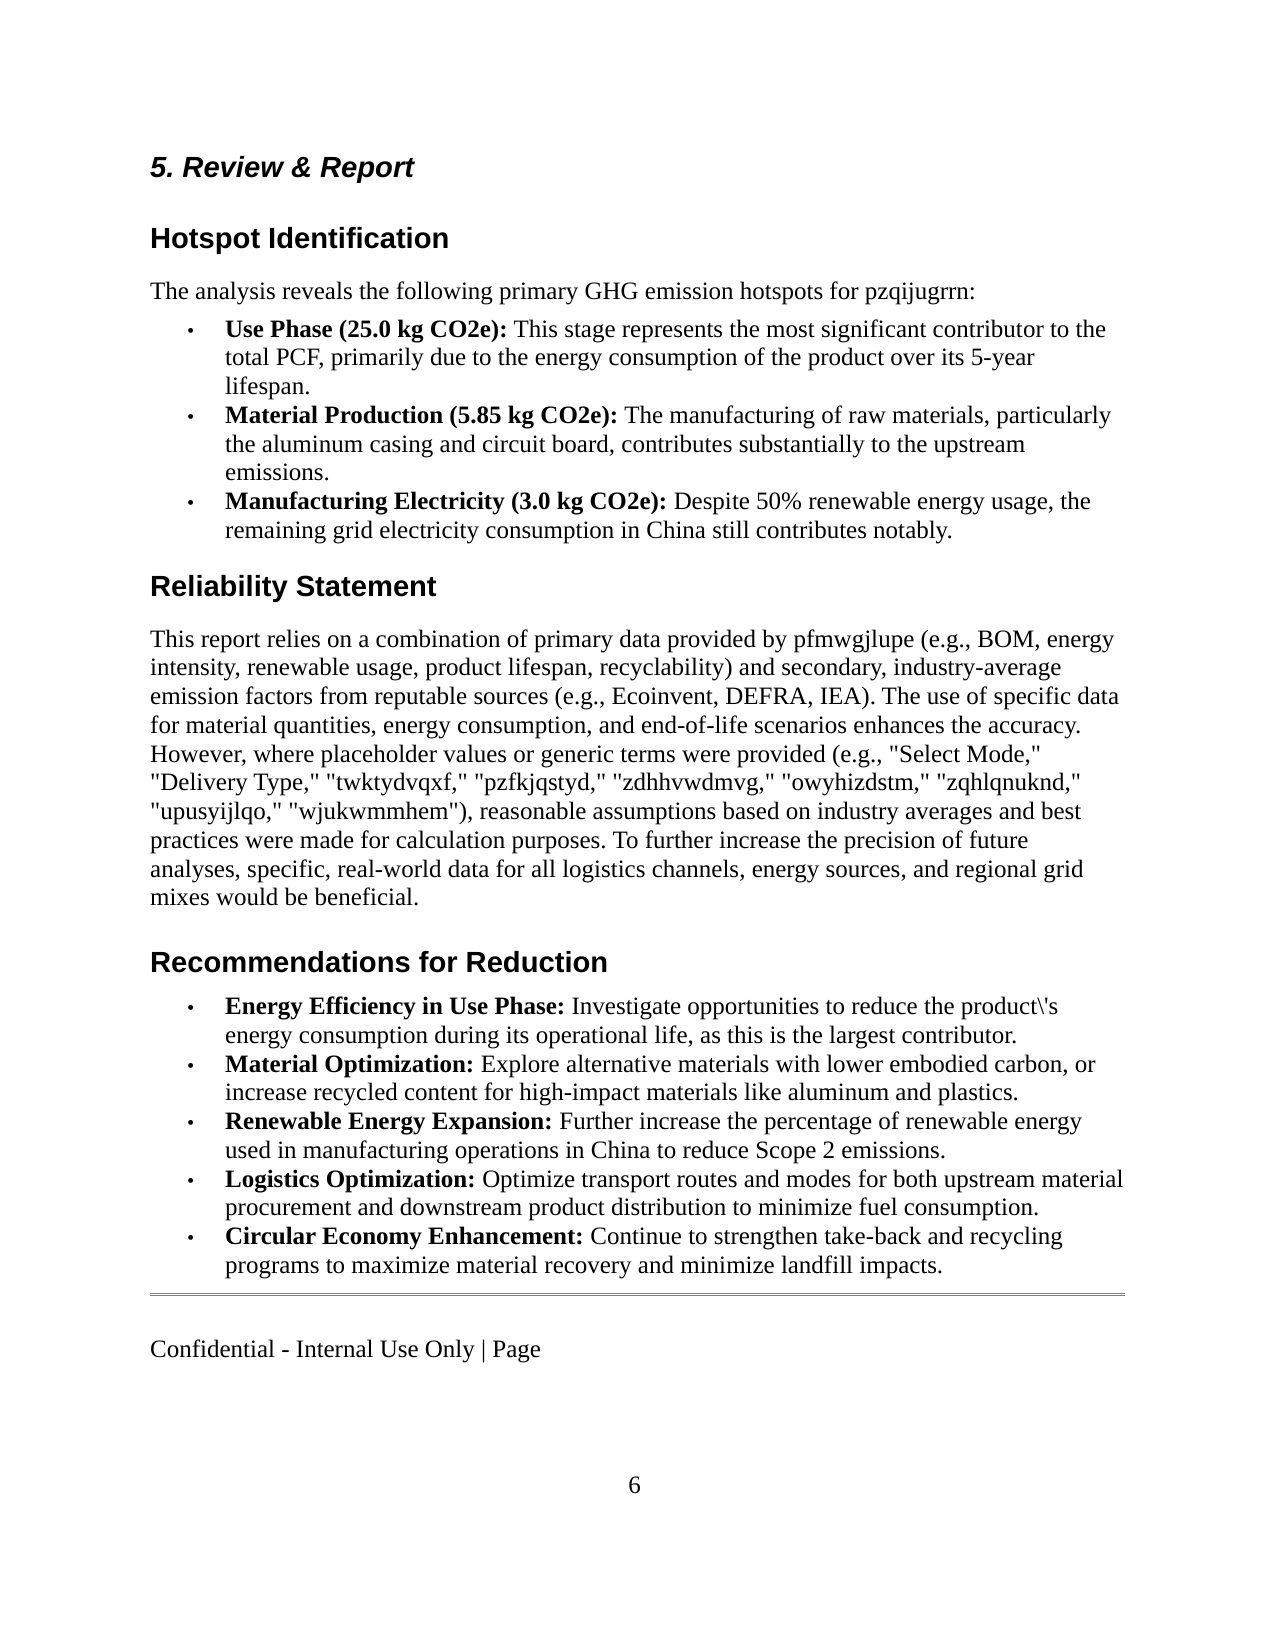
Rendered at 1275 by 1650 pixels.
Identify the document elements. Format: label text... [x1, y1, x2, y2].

list Material Production (5.85 kg CO2e): The manufacturing of raw materials, particularly the aluminum casing and circuit board, contributes substantially to the upstream emissions. [187, 400, 1125, 486]
subtitle Reliability Statement [150, 569, 1125, 602]
list Circular Economy Enhancement: Continue to strengthen take-back and recycling programs to maximize material recovery and minimize landfill impacts. [187, 1221, 1125, 1279]
list Logistics Optimization: Optimize transport routes and modes for both upstream material procurement and downstream product distribution to minimize fuel consumption. [187, 1164, 1125, 1221]
text This report relies on a combination of primary data provided by pfmwgjlupe (e.g., BOM, energy intensity, renewable usage, product lifespan, recyclability) and secondary, industry-average emission factors from reputable sources (e.g., Ecoinvent, DEFRA, IEA). The use of specific data for material quantities, energy consumption, and end-of-life scenarios enhances the accuracy. However, where placeholder values or generic terms were provided (e.g., "Select Mode," "Delivery Type," "twktydvqxf," "pzfkjqstyd," "zdhhvwdmvg," "owyhizdstm," "zqhlqnuknd," "upusyijlqo," "wjukwmmhem"), reasonable assumptions based on industry averages and best practices were made for calculation purposes. To further increase the precision of future analyses, specific, real-world data for all logistics channels, energy sources, and regional grid mixes would be beneficial. [150, 624, 1125, 911]
subtitle 5. Review & Report [150, 150, 1125, 183]
list Energy Efficiency in Use Phase: Investigate opportunities to reduce the product\'s energy consumption during its operational life, as this is the largest contributor. [187, 991, 1125, 1049]
text Confidential - Internal Use Only | Page [150, 1334, 1125, 1363]
list Material Optimization: Explore alternative materials with lower embodied carbon, or increase recycled content for high-impact materials like aluminum and plastics. [187, 1049, 1125, 1106]
list Manufacturing Electricity (3.0 kg CO2e): Despite 50% renewable energy usage, the remaining grid electricity consumption in China still contributes notably. [187, 486, 1125, 544]
list Renewable Energy Expansion: Further increase the percentage of renewable energy used in manufacturing operations in China to reduce Scope 2 emissions. [187, 1106, 1125, 1164]
subtitle Hotspot Identification [150, 221, 1125, 254]
list Use Phase (25.0 kg CO2e): This stage represents the most significant contributor to the total PCF, primarily due to the energy consumption of the product over its 5-year lifespan. [187, 314, 1125, 400]
text The analysis reveals the following primary GHG emission hotspots for pzqijugrrn: [150, 276, 1125, 305]
subtitle Recommendations for Reduction [150, 945, 1125, 979]
